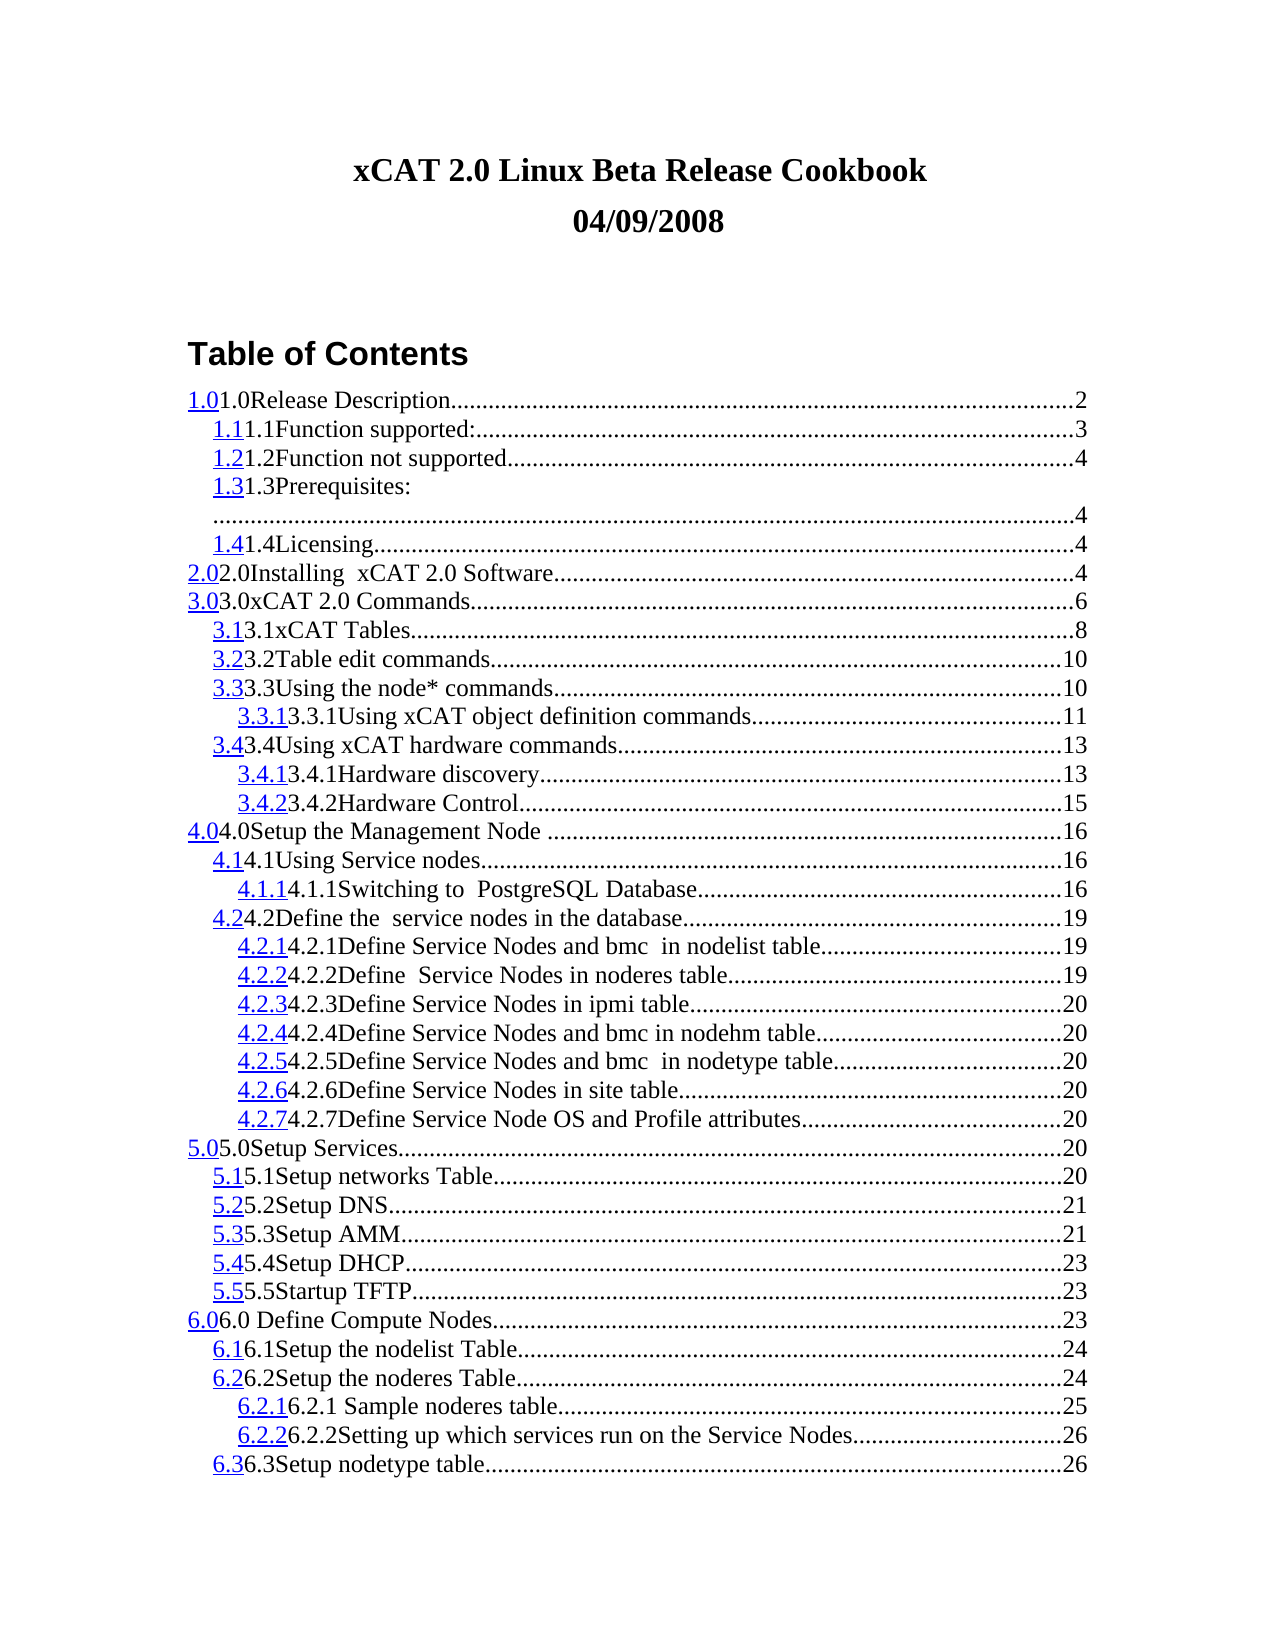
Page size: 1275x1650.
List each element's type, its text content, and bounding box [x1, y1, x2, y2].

text 4.2.64.2.6Define Service Nodes in site table 20 [237, 1075, 1087, 1104]
text 3.13.1xCAT Tables 8 [212, 615, 1087, 644]
text 3.4.23.4.2Hardware Control 15 [237, 788, 1087, 816]
text 04/09/2008 [187, 201, 1087, 239]
text xCAT 2.0 Linux Beta Release Cookbook [187, 150, 1087, 188]
text 6.2.26.2.2Setting up which services run on the Service Nodes 26 [237, 1420, 1087, 1449]
text 4.24.2Define the service nodes in the database 19 [212, 903, 1087, 931]
text 2.02.0Installing xCAT 2.0 Software 4 [187, 558, 1087, 586]
text 5.55.5Startup TFTP 23 [212, 1276, 1087, 1305]
subtitle Table of Contents [187, 334, 1087, 373]
text 4.2.44.2.4Define Service Nodes and bmc in nodehm table 20 [237, 1018, 1087, 1046]
text 3.33.3Using the node* commands 10 [212, 673, 1087, 701]
text 5.15.1Setup networks Table 20 [212, 1161, 1087, 1190]
text 4.2.74.2.7Define Service Node OS and Profile attributes 20 [237, 1104, 1087, 1133]
text 5.25.2Setup DNS 21 [212, 1190, 1087, 1219]
text 4.04.0Setup the Management Node 16 [187, 816, 1087, 845]
text 3.4.13.4.1Hardware discovery 13 [237, 759, 1087, 788]
text 4.2.24.2.2Define Service Nodes in noderes table 19 [237, 960, 1087, 989]
text 5.35.3Setup AMM 21 [212, 1219, 1087, 1248]
text 1.41.4Licensing 4 [212, 529, 1087, 558]
text 4.2.34.2.3Define Service Nodes in ipmi table 20 [237, 989, 1087, 1018]
text 1.21.2Function not supported 4 [212, 443, 1087, 471]
text 3.03.0xCAT 2.0 Commands 6 [187, 586, 1087, 615]
text 4.1.14.1.1Switching to PostgreSQL Database 16 [237, 874, 1087, 903]
text 5.45.4Setup DHCP 23 [212, 1248, 1087, 1276]
text 1.31.3Prerequisites: 4 [212, 471, 1087, 529]
text 3.43.4Using xCAT hardware commands 13 [212, 730, 1087, 759]
text 4.14.1Using Service nodes 16 [212, 845, 1087, 874]
text 1.01.0Release Description 2 [187, 385, 1087, 414]
text 1.11.1Function supported: 3 [212, 414, 1087, 443]
text 5.05.0Setup Services 20 [187, 1133, 1087, 1161]
text 3.23.2Table edit commands 10 [212, 644, 1087, 673]
text 4.2.54.2.5Define Service Nodes and bmc in nodetype table 20 [237, 1046, 1087, 1075]
text 6.36.3Setup nodetype table 26 [212, 1449, 1087, 1478]
text 6.06.0 Define Compute Nodes 23 [187, 1305, 1087, 1334]
text 4.2.14.2.1Define Service Nodes and bmc in nodelist table 19 [237, 931, 1087, 960]
text 6.2.16.2.1 Sample noderes table 25 [237, 1391, 1087, 1420]
text 6.16.1Setup the nodelist Table 24 [212, 1334, 1087, 1363]
text 6.26.2Setup the noderes Table 24 [212, 1363, 1087, 1391]
text 3.3.13.3.1Using xCAT object definition commands 11 [237, 701, 1087, 730]
